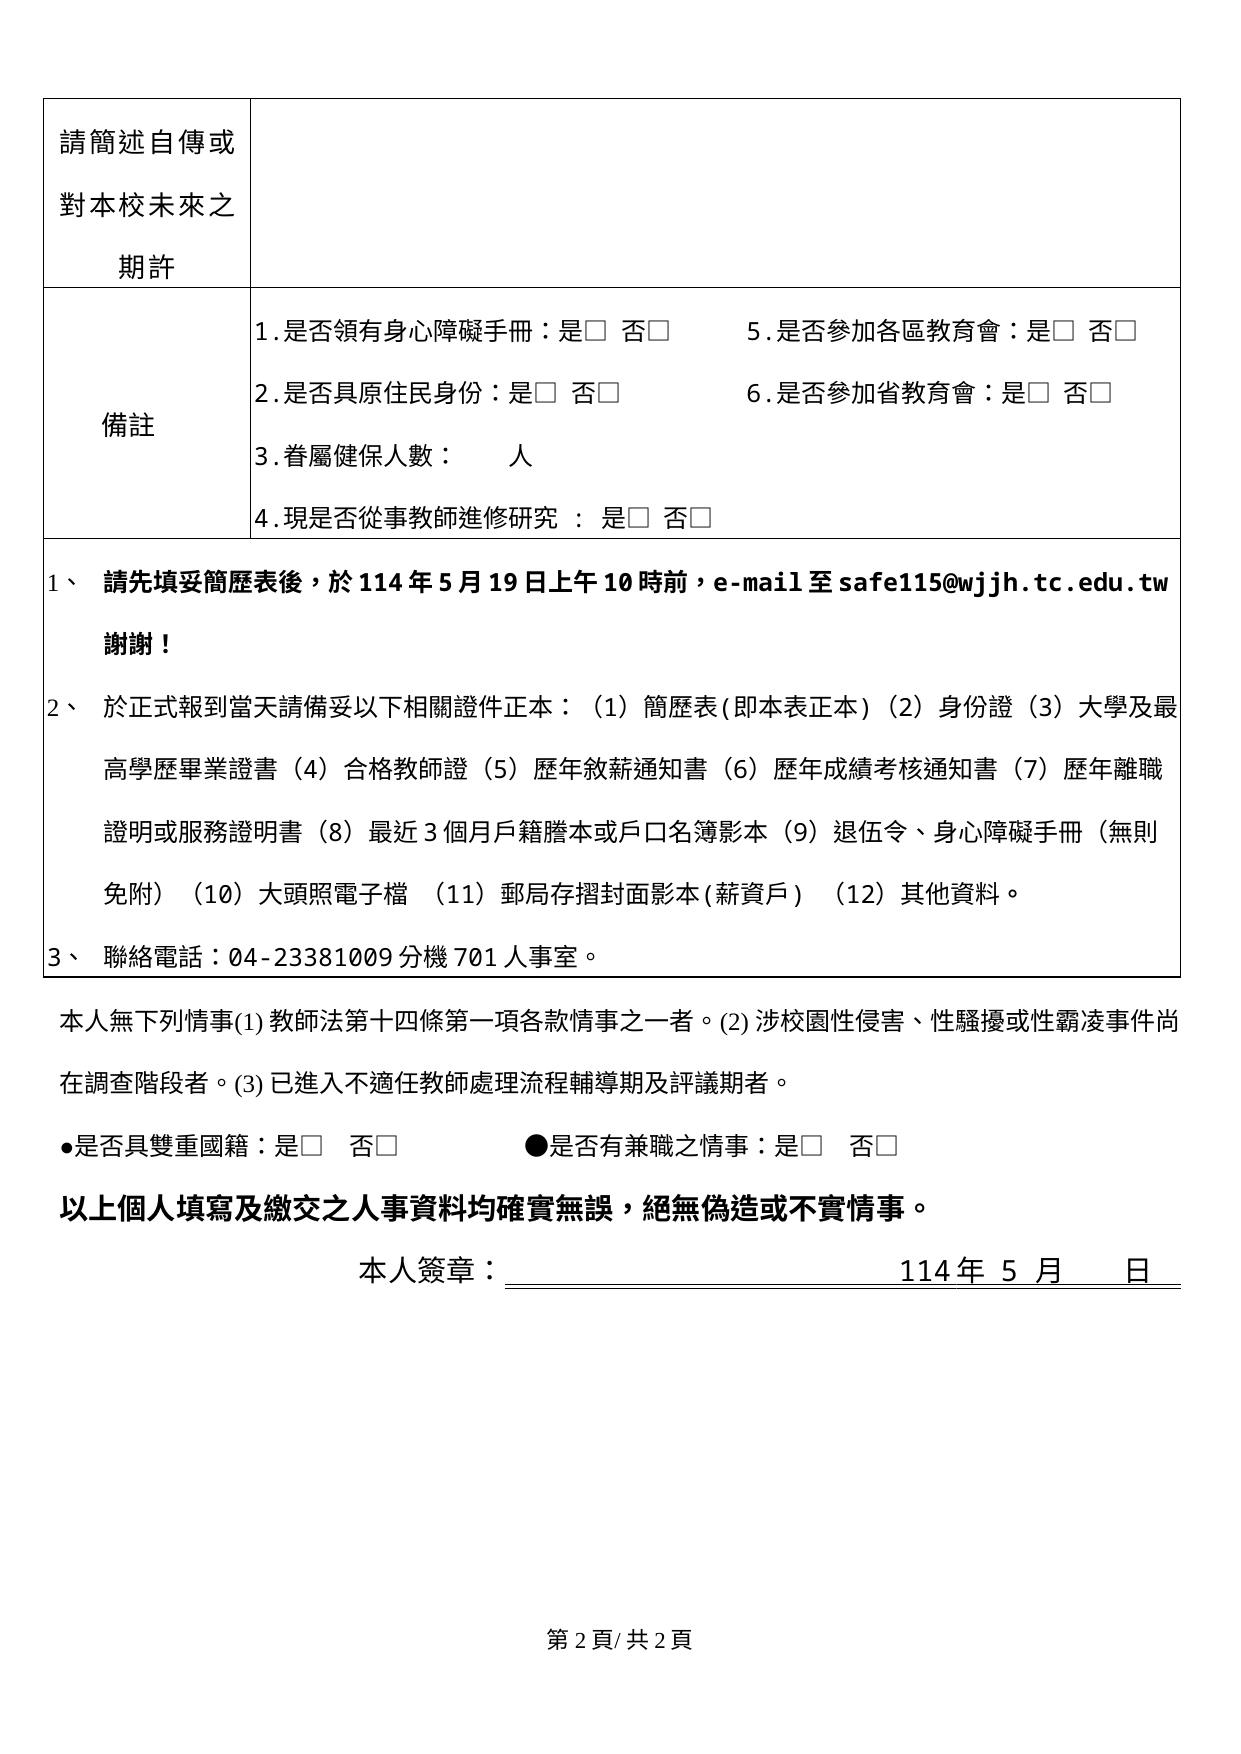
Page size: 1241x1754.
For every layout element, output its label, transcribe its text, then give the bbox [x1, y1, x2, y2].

table_cell 請先填妥簡歷表後，於114年5月19日上午10時前，e-mail至safe115@wjjh.tc.edu.tw 謝謝！ 於正式報到當天請備妥以下相關證件正本：（1）簡歷表(即本表正本)（2）身份證（3）大學及最高學歷畢業證書（4）合格教師證（5）歷年敘薪通知書（6）歷年成績考核通知書（7）歷年離職證明或服務證明書（8）最近3個月戶籍謄本或戶口名簿影本（9）退伍令、身心障礙手冊（無則免附）（10）大頭照電子檔 （11）郵局存摺封面影本(薪資戶) （12）其他資料。 聯絡電話：04-23381009分機701人事室。 [44, 539, 1180, 976]
text 以上個人填寫及繳交之人事資料均確實無誤，絕無偽造或不實情事。 [59, 1165, 1181, 1227]
table_cell 請簡述自傳或對本校未來之期許 [44, 99, 250, 287]
text ●是否具雙重國籍：是□ 否□ ●是否有兼職之情事：是□ 否□ [59, 1102, 1181, 1165]
table_cell [251, 99, 1180, 287]
table_cell 備註 [44, 288, 250, 538]
text 本人簽章： 114年 5 月 日 [59, 1227, 1181, 1290]
text 本人無下列情事(1) 教師法第十四條第一項各款情事之一者。(2) 涉校園性侵害、性騷擾或性霸凌事件尚在調查階段者。(3) 已進入不適任教師處理流程輔導期及評議期者。 [59, 978, 1181, 1102]
table_cell 1.是否領有身心障礙手冊：是□ 否□ 5.是否參加各區教育會：是□ 否□ 2.是否具原住民身份：是□ 否□ 6.是否參加省教育會：是□ 否□ 3.眷屬健保人數： 人 4.現是否從事教師進修研究 : 是□ 否□ [251, 288, 1180, 538]
